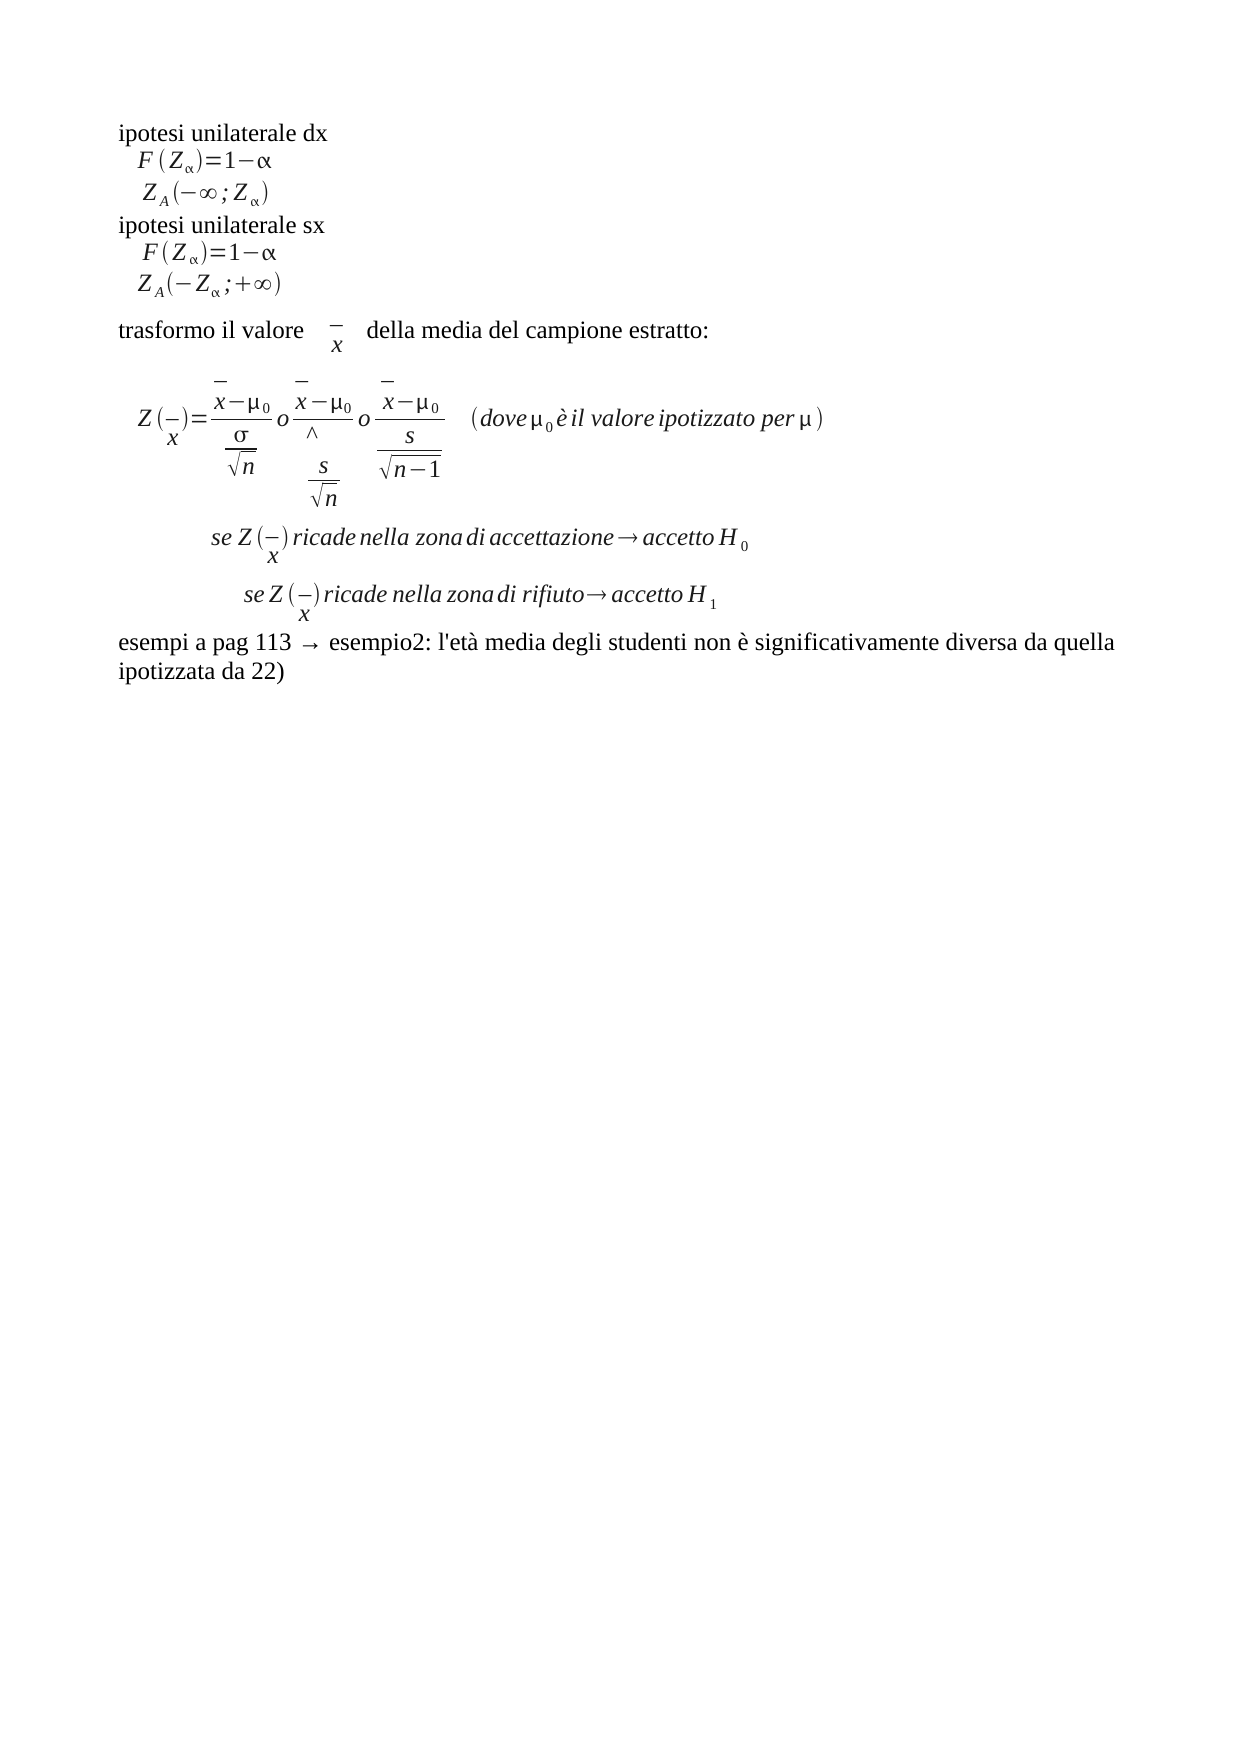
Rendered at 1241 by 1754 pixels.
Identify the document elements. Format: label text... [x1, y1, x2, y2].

text ipotesi unilaterale dx [118, 118, 1122, 147]
text esempi a pag 113 → esempio2: l'età media degli studenti non è significativamente diversa da quella ipotizzata da 22) [118, 627, 1122, 684]
text ipotesi unilaterale sx [118, 210, 1122, 238]
text trasformo il valore della media del campione estratto: [118, 301, 1122, 358]
